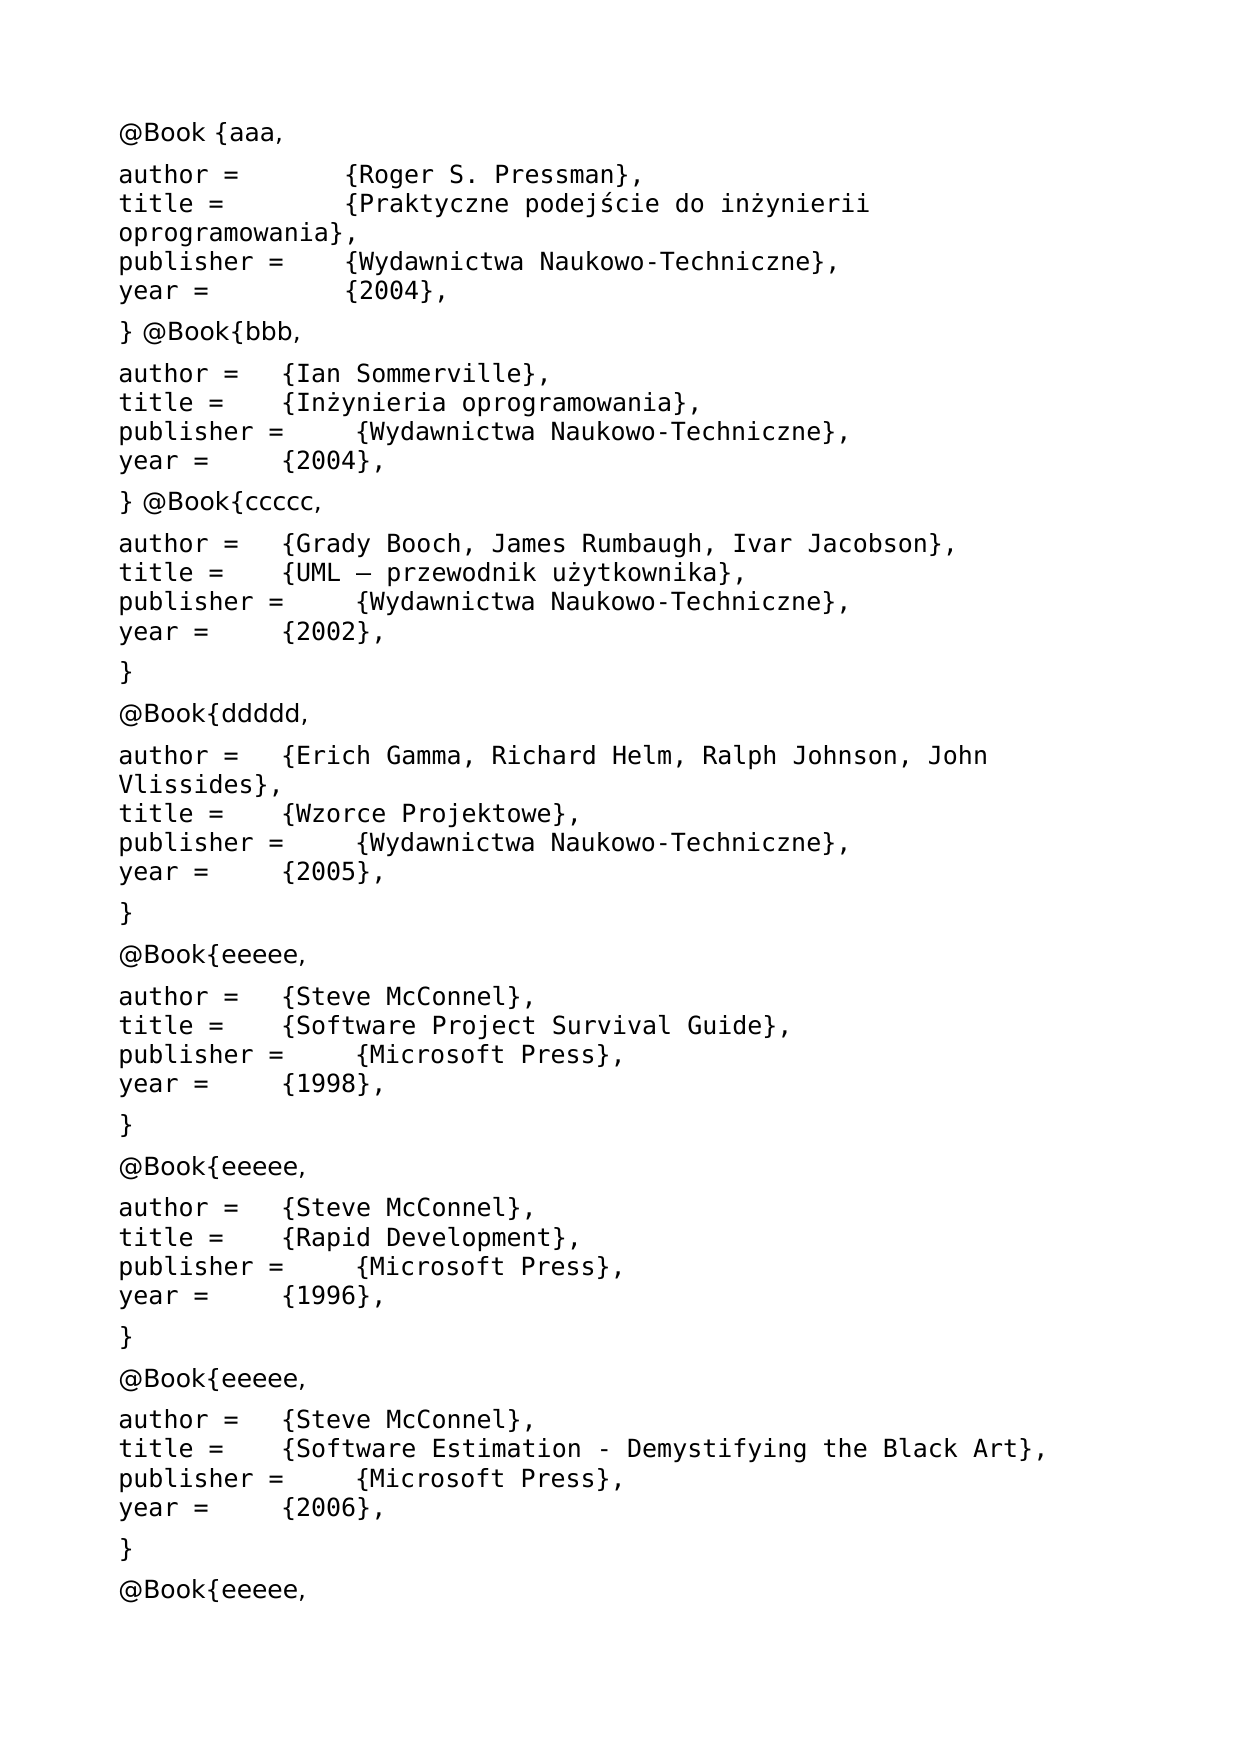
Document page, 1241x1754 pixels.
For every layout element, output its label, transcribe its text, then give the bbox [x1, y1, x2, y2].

text @Book{eeeee, [118, 1152, 1122, 1181]
text } [118, 1322, 1122, 1351]
text author = {Erich Gamma, Richard Helm, Ralph Johnson, John Vlissides}, title = {Wzorce Projektowe}, publisher = {Wydawnictwa Naukowo-Techniczne}, year = {2005}, [118, 741, 1122, 887]
text author = {Steve McConnel}, title = {Rapid Development}, publisher = {Microsoft Press}, year = {1996}, [118, 1194, 1122, 1310]
text author = {Roger S. Pressman}, title = {Praktyczne podejście do inżynierii oprogramowania}, publisher = {Wydawnictwa Naukowo-Techniczne}, year = {2004}, [118, 160, 1122, 306]
text author = {Steve McConnel}, title = {Software Estimation - Demystifying the Black Art}, publisher = {Microsoft Press}, year = {2006}, [118, 1405, 1122, 1522]
text } [118, 658, 1122, 687]
text author = {Ian Sommerville}, title = {Inżynieria oprogramowania}, publisher = {Wydawnictwa Naukowo-Techniczne}, year = {2004}, [118, 359, 1122, 476]
text author = {Steve McConnel}, title = {Software Project Survival Guide}, publisher = {Microsoft Press}, year = {1998}, [118, 982, 1122, 1098]
text } @Book{ccccc, [118, 487, 1122, 517]
text } [118, 1110, 1122, 1139]
text @Book {aaa, [118, 118, 1122, 147]
text @Book{eeeee, [118, 940, 1122, 969]
text } [118, 898, 1122, 928]
text } @Book{bbb, [118, 317, 1122, 347]
text @Book{eeeee, [118, 1576, 1122, 1605]
text author = {Grady Booch, James Rumbaugh, Ivar Jacobson}, title = {UML – przewodnik użytkownika}, publisher = {Wydawnictwa Naukowo-Techniczne}, year = {2002}, [118, 529, 1122, 646]
text @Book{ddddd, [118, 699, 1122, 728]
text @Book{eeeee, [118, 1364, 1122, 1393]
text } [118, 1534, 1122, 1563]
